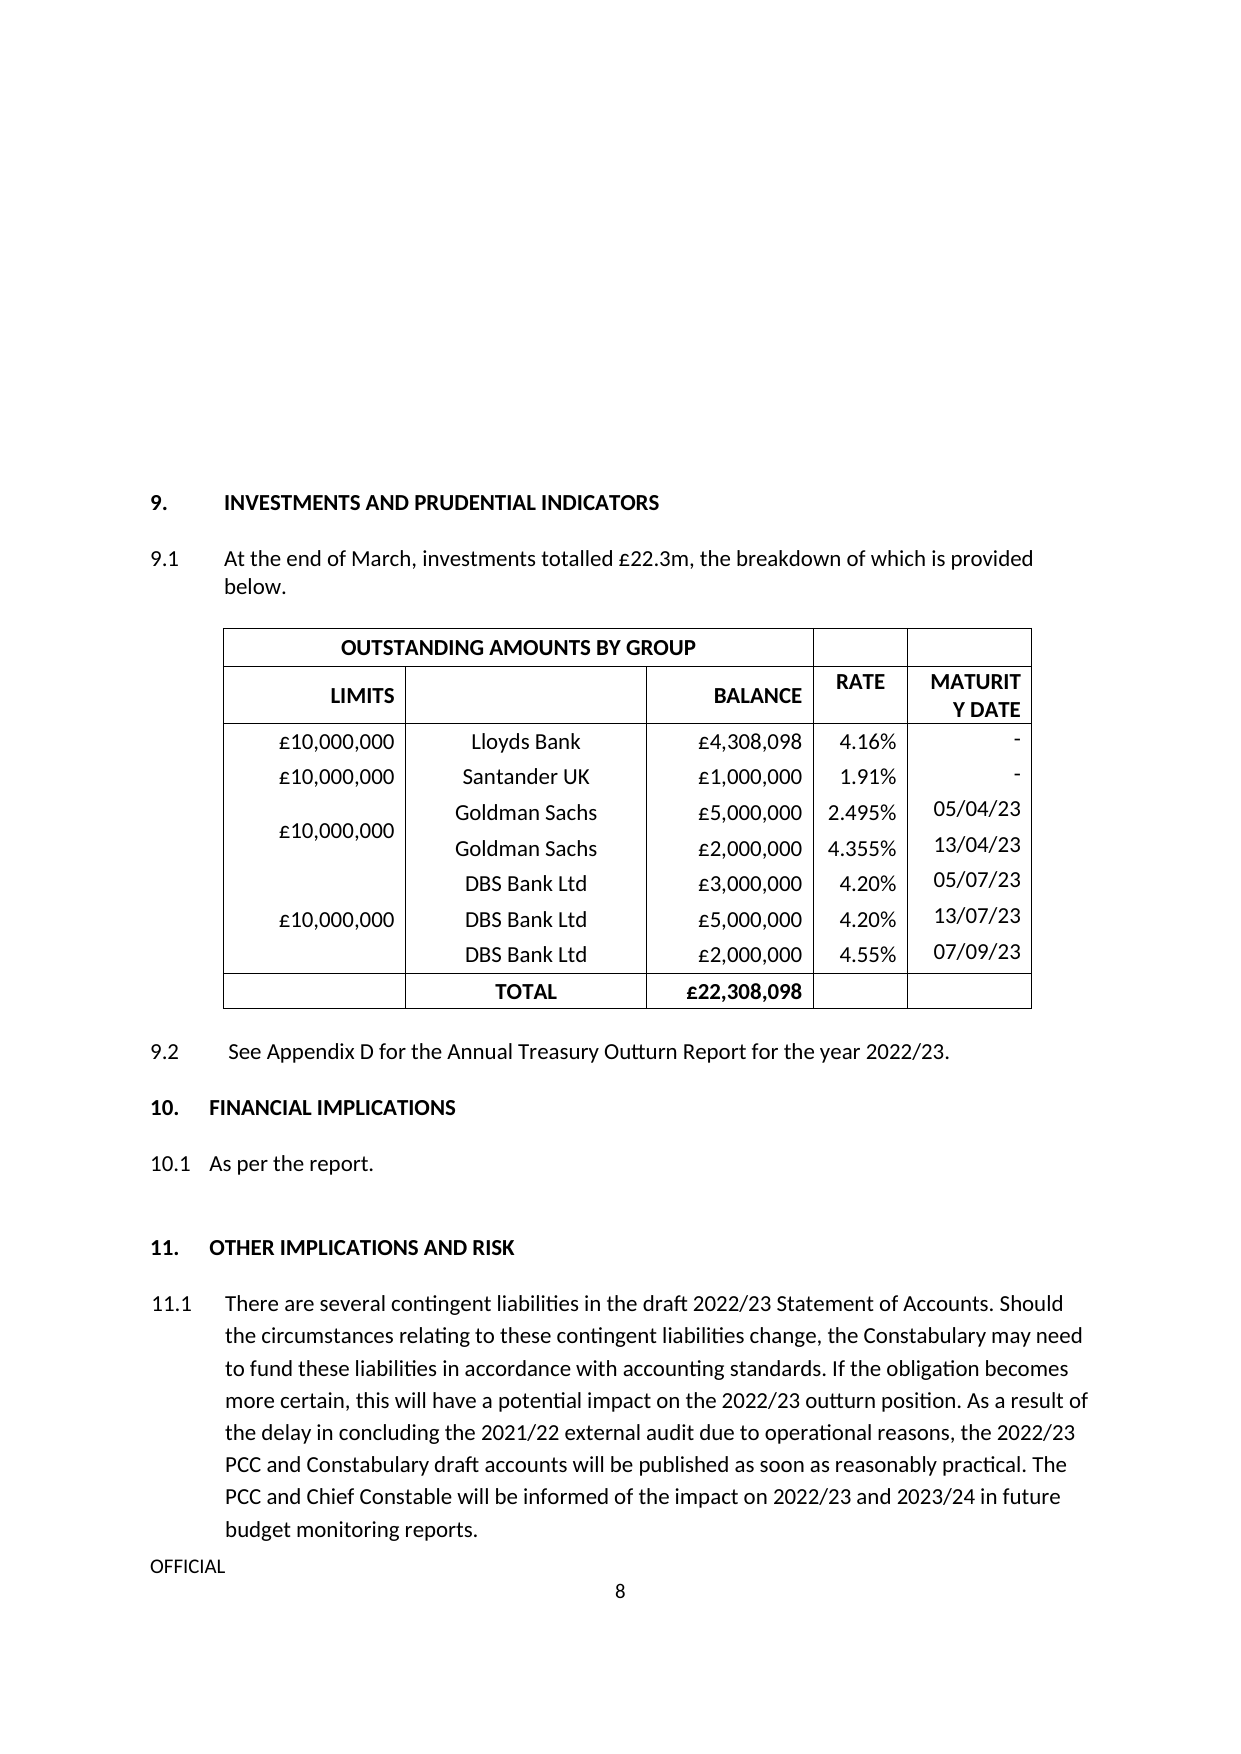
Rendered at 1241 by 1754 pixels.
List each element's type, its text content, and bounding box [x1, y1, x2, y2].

table_cell £10,000,000 [224, 794, 405, 866]
table_cell RATE [814, 667, 907, 723]
table_cell DBS Bank Ltd [406, 866, 646, 901]
table_cell [908, 974, 1031, 1008]
table_cell 4.55% [814, 937, 907, 972]
table_cell Goldman Sachs [406, 794, 646, 830]
table_cell Lloyds Bank [406, 724, 646, 759]
table_cell 2.495% [814, 794, 907, 830]
text 11.1 There are several contingent liabilities in the draft 2022/23 Statement of Accounts. Should the circumstances relating to these contingent liabilities change, the Constabulary may need to fund these liabilities in accordance with accounting standards. If the obligation becomes more certain, this will have a potential impact on the 2022/23 outturn position. As a result of the delay in concluding the 2021/22 external audit due to operational reasons, the 2022/23 PCC and Constabulary draft accounts will be published as soon as reasonably practical. The PCC and Chief Constable will be informed of the impact on 2022/23 and 2023/24 in future budget monitoring reports. [151, 1289, 1090, 1543]
table_cell - [908, 724, 1031, 759]
list FINANCIAL IMPLICATIONS [150, 1093, 1090, 1121]
table_cell 13/07/23 [908, 901, 1031, 937]
text 9.1 At the end of March, investments totalled £22.3m, the breakdown of which is provided below. [150, 544, 1090, 600]
list OTHER IMPLICATIONS AND RISK [150, 1233, 1090, 1261]
table_cell Santander UK [406, 759, 646, 794]
table_header [814, 629, 907, 666]
table_cell £1,000,000 [647, 759, 813, 794]
table_cell £5,000,000 [647, 901, 813, 937]
table_cell £10,000,000 [224, 759, 405, 794]
table_cell £2,000,000 [647, 830, 813, 866]
table_header OUTSTANDING AMOUNTS BY GROUP [224, 629, 813, 666]
table_cell 4.355% [814, 830, 907, 866]
table_cell DBS Bank Ltd [406, 901, 646, 937]
table_cell BALANCE [647, 667, 813, 723]
table_cell 4.20% [814, 901, 907, 937]
table_cell £4,308,098 [647, 724, 813, 759]
table_cell [224, 974, 405, 1008]
table_cell £3,000,000 [647, 866, 813, 901]
list As per the report. [150, 1149, 1090, 1177]
table_cell TOTAL [406, 974, 646, 1008]
table_cell Goldman Sachs [406, 830, 646, 866]
table_cell 05/04/23 [908, 794, 1031, 830]
table_cell 4.16% [814, 724, 907, 759]
table_cell 1.91% [814, 759, 907, 794]
table_cell 13/04/23 [908, 830, 1031, 866]
table_cell £10,000,000 [224, 866, 405, 972]
table_cell £22,308,098 [647, 974, 813, 1008]
text 9.2 See Appendix D for the Annual Treasury Outturn Report for the year 2022/23. [150, 1037, 1090, 1065]
table_cell £2,000,000 [647, 937, 813, 972]
table_cell 05/07/23 [908, 866, 1031, 901]
table_header [908, 629, 1031, 666]
table_cell 4.20% [814, 866, 907, 901]
table_cell LIMITS [224, 667, 405, 723]
table_cell £5,000,000 [647, 794, 813, 830]
text 9. INVESTMENTS AND PRUDENTIAL INDICATORS [150, 488, 1090, 516]
table_cell 07/09/23 [908, 937, 1031, 972]
table_cell DBS Bank Ltd [406, 937, 646, 972]
table_cell MATURITY DATE [908, 667, 1031, 723]
table_cell [406, 667, 646, 723]
table_cell - [908, 759, 1031, 794]
table_cell £10,000,000 [224, 724, 405, 759]
table_cell [814, 974, 907, 1008]
